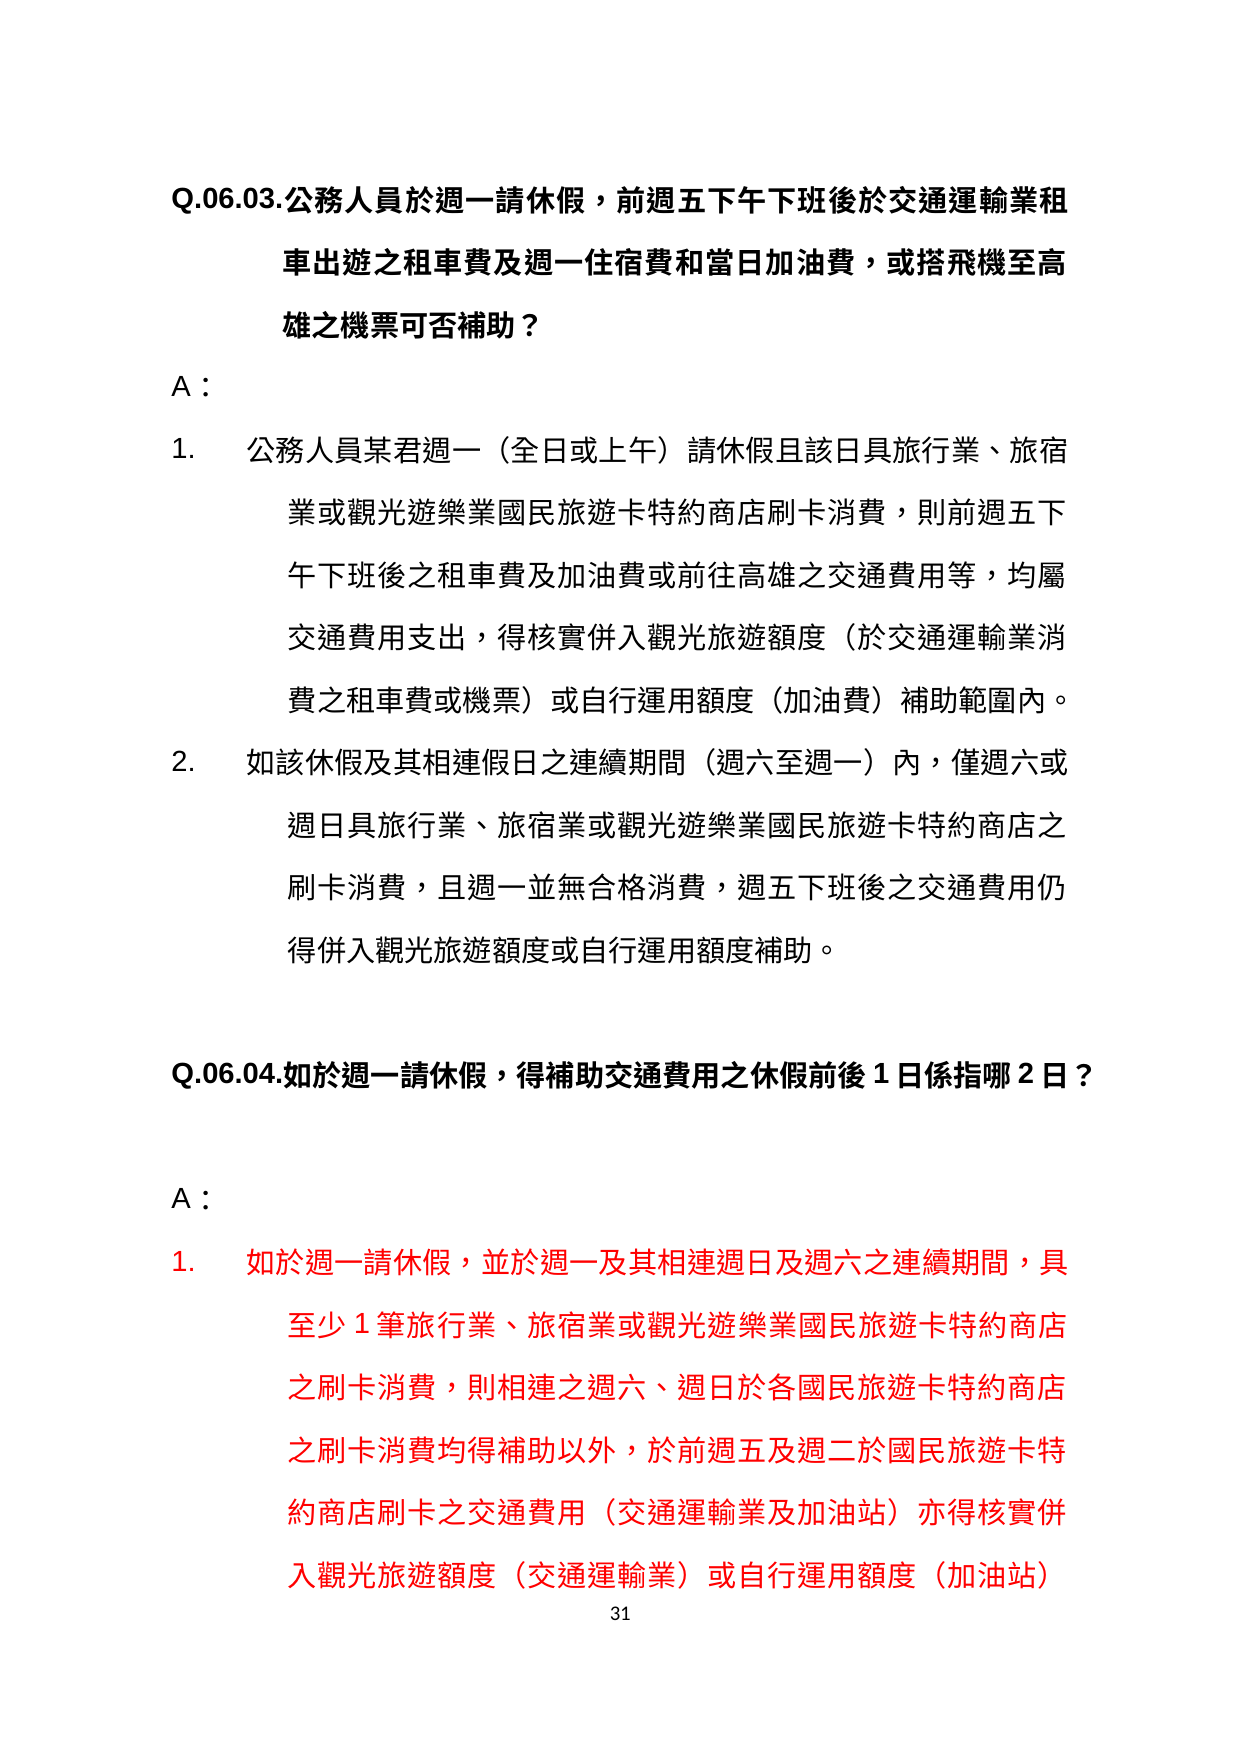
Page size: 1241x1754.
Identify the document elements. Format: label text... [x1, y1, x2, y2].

text A： [171, 1157, 1069, 1219]
text Q.06.04.如於週一請休假，得補助交通費用之休假前後1日係指哪2日？ [171, 1032, 1069, 1157]
list 公務人員某君週一（全日或上午）請休假且該日具旅行業、旅宿業或觀光遊樂業國民旅遊卡特約商店刷卡消費，則前週五下午下班後之租車費及加油費或前往高雄之交通費用等，均屬交通費用支出，得核實併入觀光旅遊額度（於交通運輸業消費之租車費或機票）或自行運用額度（加油費）補助範圍內。 [171, 407, 1069, 719]
list 如該休假及其相連假日之連續期間（週六至週一）內，僅週六或週日具旅行業、旅宿業或觀光遊樂業國民旅遊卡特約商店之刷卡消費，且週一並無合格消費，週五下班後之交通費用仍得併入觀光旅遊額度或自行運用額度補助。 [171, 719, 1069, 969]
text A： [171, 344, 1069, 407]
list 如於週一請休假，並於週一及其相連週日及週六之連續期間，具至少1筆旅行業、旅宿業或觀光遊樂業國民旅遊卡特約商店之刷卡消費，則相連之週六、週日於各國民旅遊卡特約商店之刷卡消費均得補助以外，於前週五及週二於國民旅遊卡特約商店刷卡之交通費用（交通運輸業及加油站）亦得核實併入觀光旅遊額度（交通運輸業）或自行運用額度（加油站）補助。 [171, 1219, 1069, 1594]
text Q.06.03.公務人員於週一請休假，前週五下午下班後於交通運輸業租車出遊之租車費及週一住宿費和當日加油費，或搭飛機至高雄之機票可否補助？ [171, 157, 1069, 344]
